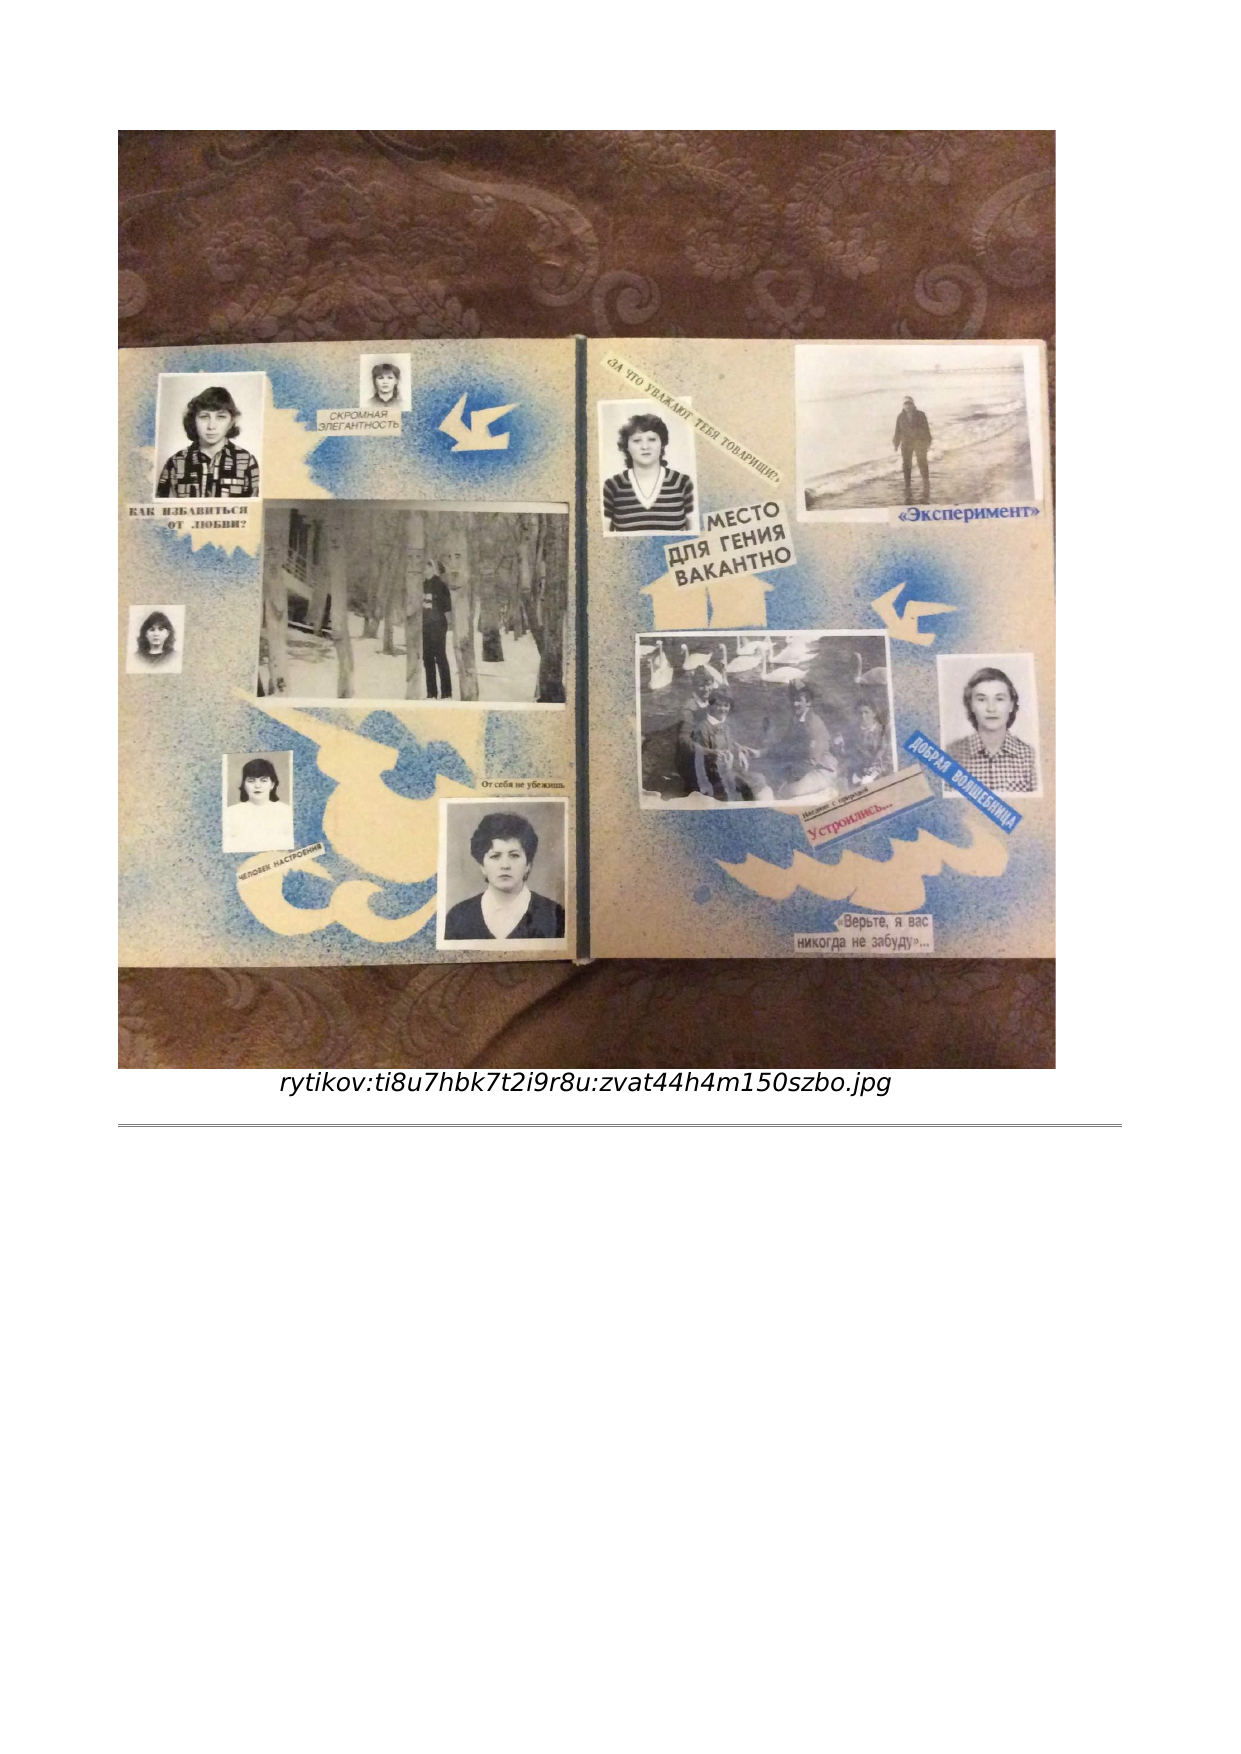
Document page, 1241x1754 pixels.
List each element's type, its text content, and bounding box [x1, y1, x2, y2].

text rytikov:ti8u7hbk7t2i9r8u:zvat44h4m150szbo.jpg [118, 1069, 1056, 1097]
picture [118, 130, 1056, 1069]
